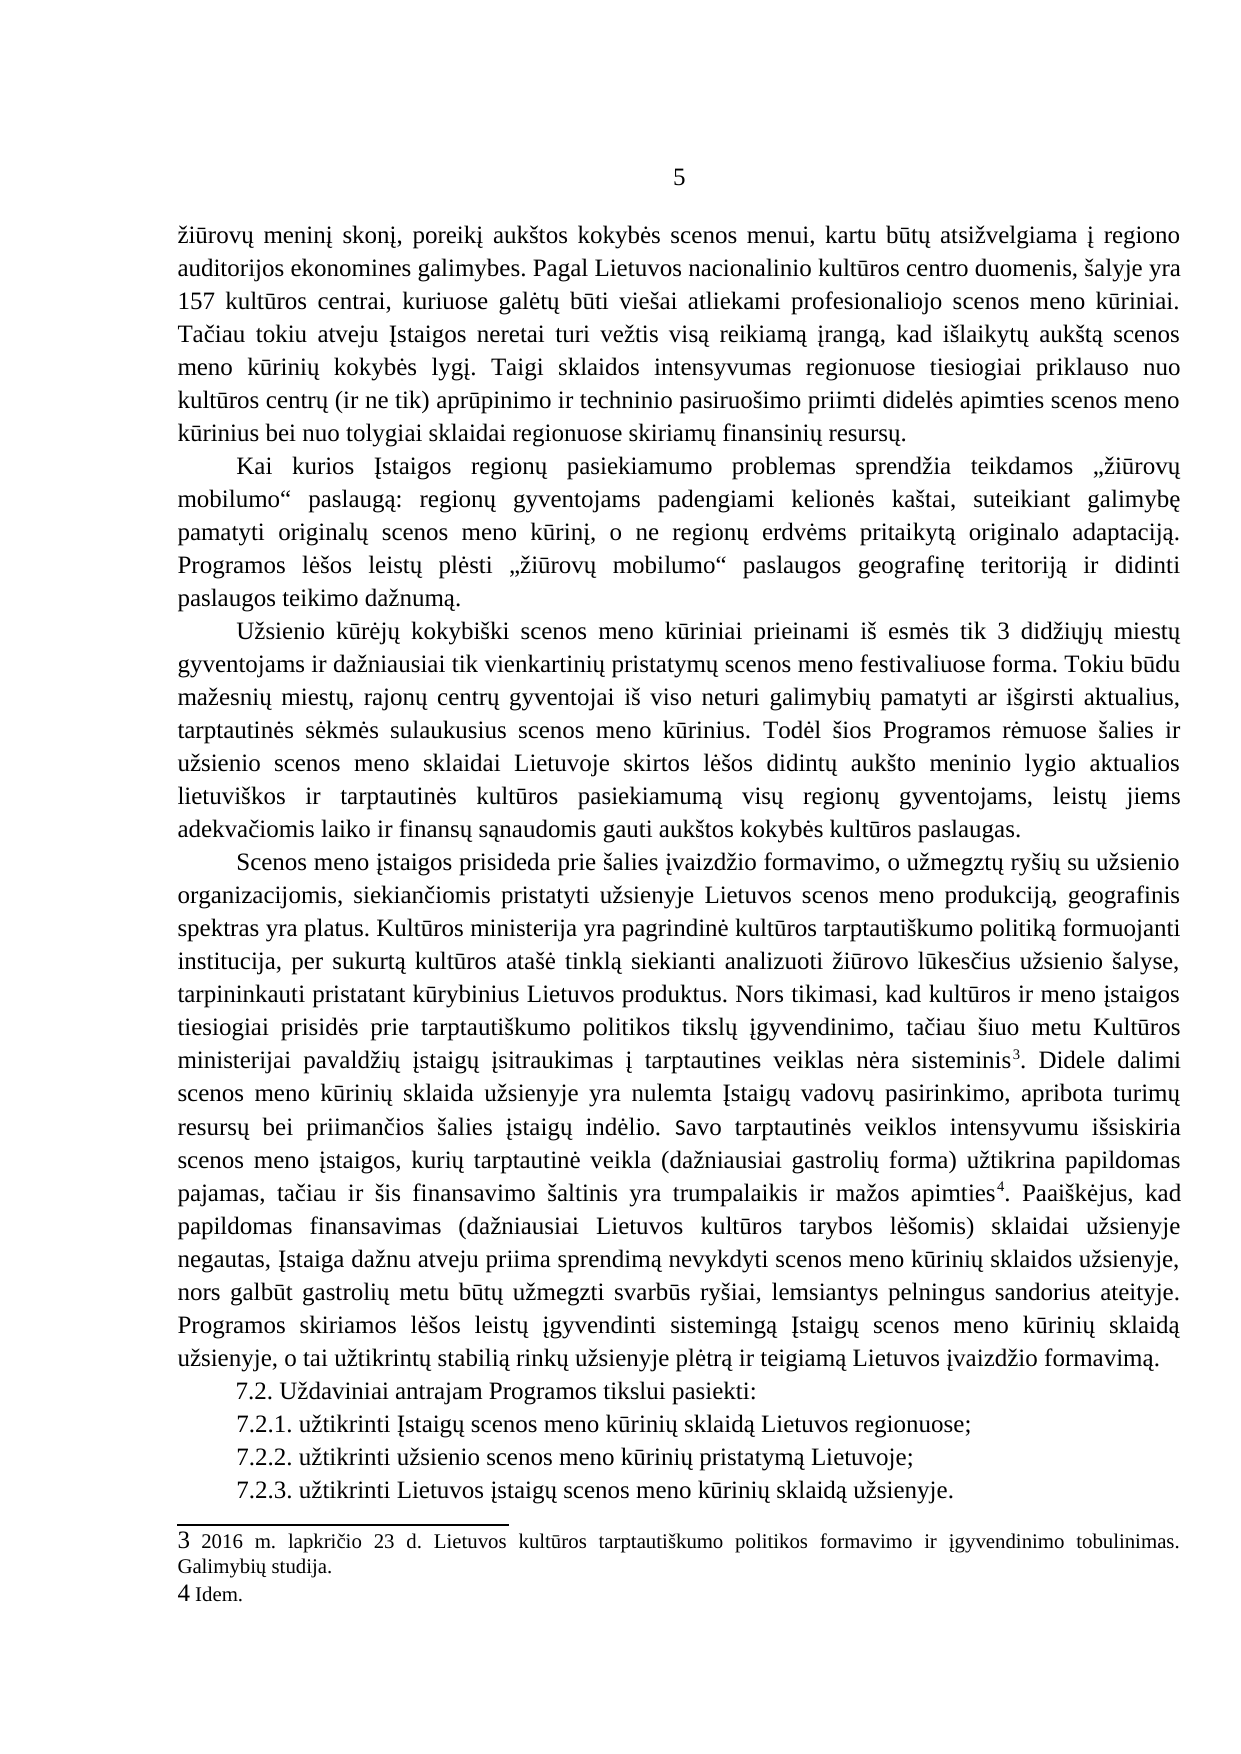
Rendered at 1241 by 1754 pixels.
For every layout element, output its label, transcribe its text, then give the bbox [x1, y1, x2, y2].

text 7.2.2. užtikrinti užsienio scenos meno kūrinių pristatymą Lietuvoje; [177, 1442, 1181, 1471]
text žiūrovų meninį skonį, poreikį aukštos kokybės scenos menui, kartu būtų atsižvelgiama į regiono auditorijos ekonomines galimybes. Pagal Lietuvos nacionalinio kultūros centro duomenis, šalyje yra 157 kultūros centrai, kuriuose galėtų būti viešai atliekami profesionaliojo scenos meno kūriniai. Tačiau tokiu atveju Įstaigos neretai turi vežtis visą reikiamą įrangą, kad išlaikytų aukštą scenos meno kūrinių kokybės lygį. Taigi sklaidos intensyvumas regionuose tiesiogiai priklauso nuo kultūros centrų (ir ne tik) aprūpinimo ir techninio pasiruošimo priimti didelės apimties scenos meno kūrinius bei nuo tolygiai sklaidai regionuose skiriamų finansinių resursų. [177, 220, 1181, 447]
text Kai kurios Įstaigos regionų pasiekiamumo problemas sprendžia teikdamos „žiūrovų mobilumo“ paslaugą: regionų gyventojams padengiami kelionės kaštai, suteikiant galimybę pamatyti originalų scenos meno kūrinį, o ne regionų erdvėms pritaikytą originalo adaptaciją. Programos lėšos leistų plėsti „žiūrovų mobilumo“ paslaugos geografinę teritoriją ir didinti paslaugos teikimo dažnumą. [177, 451, 1181, 612]
text 7.2.1. užtikrinti Įstaigų scenos meno kūrinių sklaidą Lietuvos regionuose; [177, 1409, 1181, 1438]
text Scenos meno įstaigos prisideda prie šalies įvaizdžio formavimo, o užmegztų ryšių su užsienio organizacijomis, siekiančiomis pristatyti užsienyje Lietuvos scenos meno produkciją, geografinis spektras yra platus. Kultūros ministerija yra pagrindinė kultūros tarptautiškumo politiką formuojanti institucija, per sukurtą kultūros atašė tinklą siekianti analizuoti žiūrovo lūkesčius užsienio šalyse, tarpininkauti pristatant kūrybinius Lietuvos produktus. Nors tikimasi, kad kultūros ir meno įstaigos tiesiogiai prisidės prie tarptautiškumo politikos tikslų įgyvendinimo, tačiau šiuo metu Kultūros ministerijai pavaldžių įstaigų įsitraukimas į tarptautines veiklas nėra sisteminis. Didele dalimi scenos meno kūrinių sklaida užsienyje yra nulemta Įstaigų vadovų pasirinkimo, apribota turimų resursų bei priimančios šalies įstaigų indėlio. Savo tarptautinės veiklos intensyvumu išsiskiria scenos meno įstaigos, kurių tarptautinė veikla (dažniausiai gastrolių forma) užtikrina papildomas pajamas, tačiau ir šis finansavimo šaltinis yra trumpalaikis ir mažos apimties. Paaiškėjus, kad papildomas finansavimas (dažniausiai Lietuvos kultūros tarybos lėšomis) sklaidai užsienyje negautas, Įstaiga dažnu atveju priima sprendimą nevykdyti scenos meno kūrinių sklaidos užsienyje, nors galbūt gastrolių metu būtų užmegzti svarbūs ryšiai, lemsiantys pelningus sandorius ateityje. Programos skiriamos lėšos leistų įgyvendinti sistemingą Įstaigų scenos meno kūrinių sklaidą užsienyje, o tai užtikrintų stabilią rinkų užsienyje plėtrą ir teigiamą Lietuvos įvaizdžio formavimą. [177, 847, 1181, 1372]
text Idem. [177, 1578, 1181, 1606]
text 7.2. Uždaviniai antrajam Programos tikslui pasiekti: [177, 1376, 1181, 1405]
text 7.2.3. užtikrinti Lietuvos įstaigų scenos meno kūrinių sklaidą užsienyje. [177, 1475, 1181, 1504]
text Užsienio kūrėjų kokybiški scenos meno kūriniai prieinami iš esmės tik 3 didžiųjų miestų gyventojams ir dažniausiai tik vienkartinių pristatymų scenos meno festivaliuose forma. Tokiu būdu mažesnių miestų, rajonų centrų gyventojai iš viso neturi galimybių pamatyti ar išgirsti aktualius, tarptautinės sėkmės sulaukusius scenos meno kūrinius. Todėl šios Programos rėmuose šalies ir užsienio scenos meno sklaidai Lietuvoje skirtos lėšos didintų aukšto meninio lygio aktualios lietuviškos ir tarptautinės kultūros pasiekiamumą visų regionų gyventojams, leistų jiems adekvačiomis laiko ir finansų sąnaudomis gauti aukštos kokybės kultūros paslaugas. [177, 616, 1181, 843]
text 2016 m. lapkričio 23 d. Lietuvos kultūros tarptautiškumo politikos formavimo ir įgyvendinimo tobulinimas. Galimybių studija. [177, 1525, 1181, 1578]
